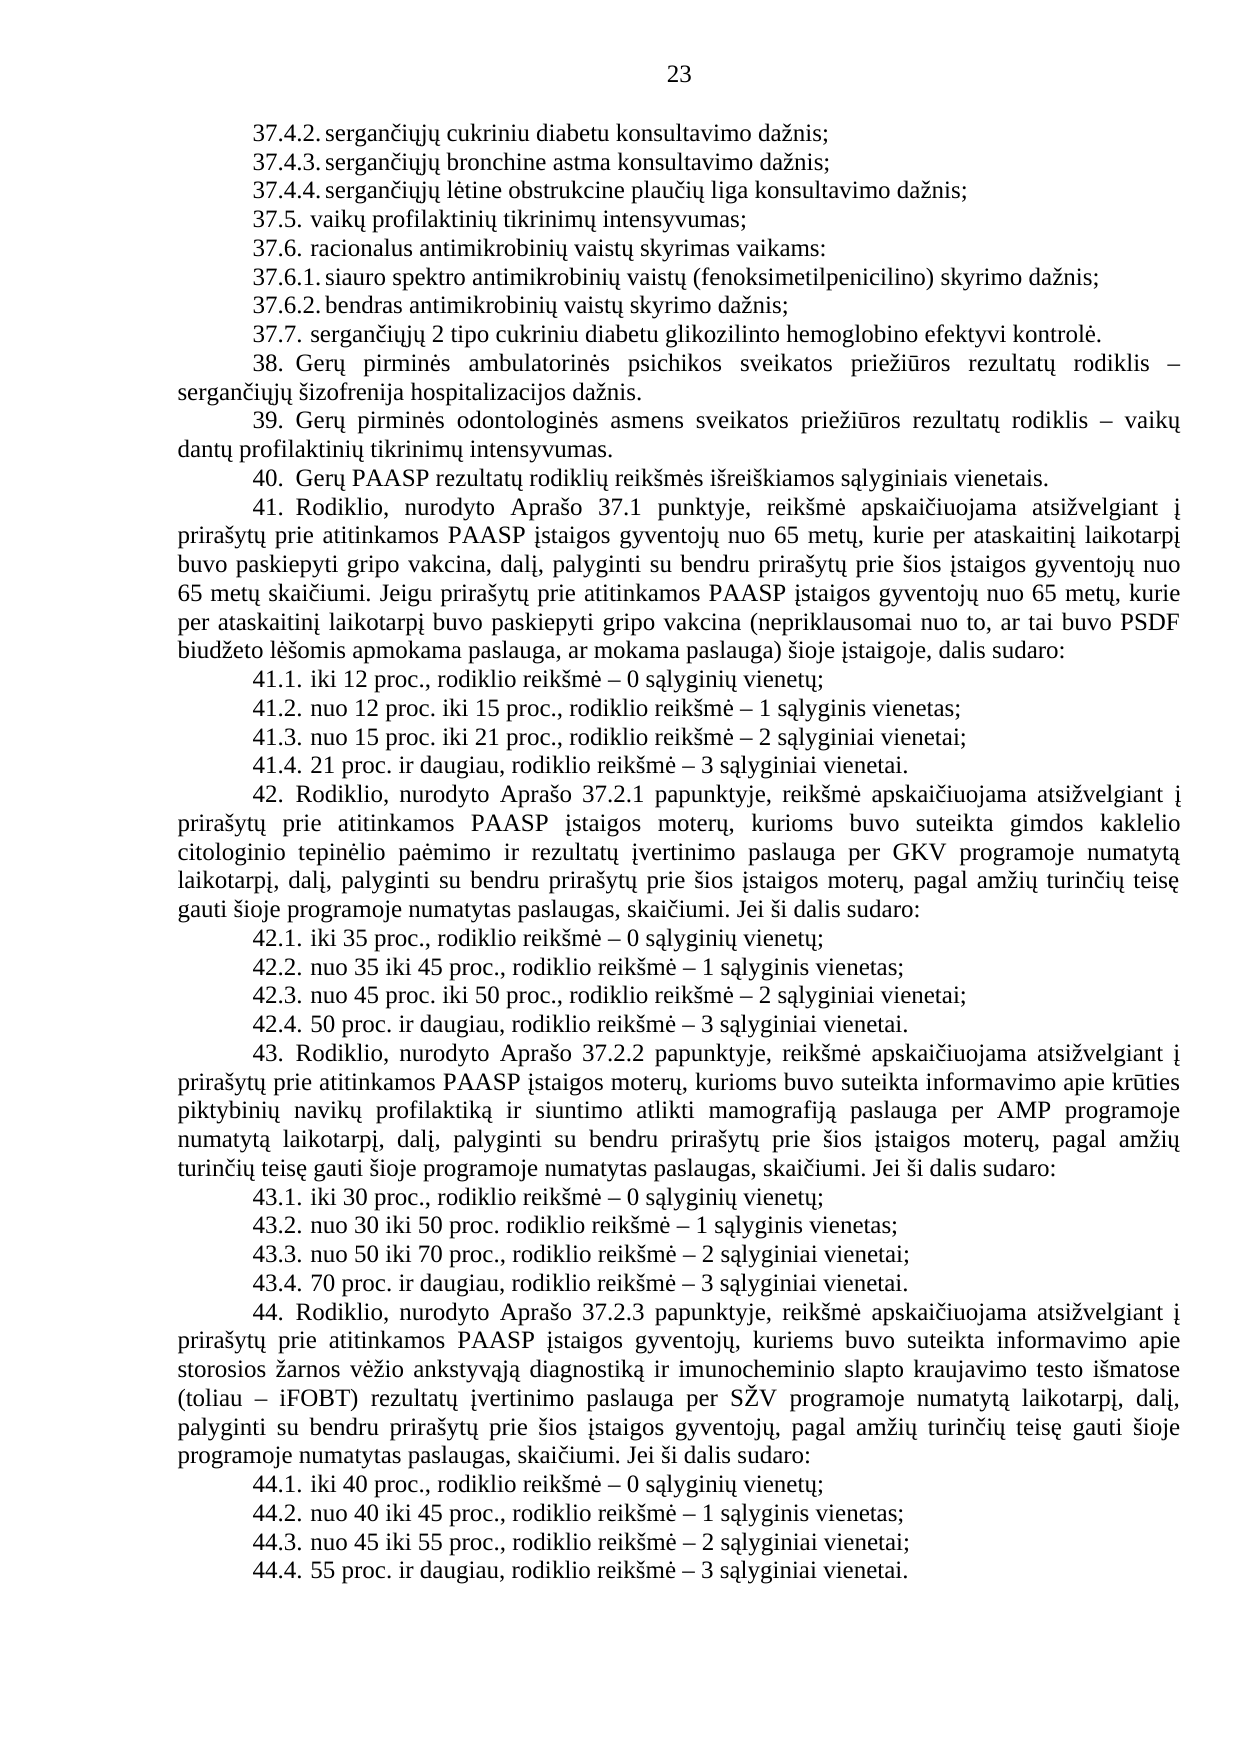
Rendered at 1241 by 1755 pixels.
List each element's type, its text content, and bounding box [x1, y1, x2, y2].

text 41. Rodiklio, nurodyto Aprašo 37.1 punktyje, reikšmė apskaičiuojama atsižvelgiant į prirašytų prie atitinkamos PAASP įstaigos gyventojų nuo 65 metų, kurie per ataskaitinį laikotarpį buvo paskiepyti gripo vakcina, dalį, palyginti su bendru prirašytų prie šios įstaigos gyventojų nuo 65 metų skaičiumi. Jeigu prirašytų prie atitinkamos PAASP įstaigos gyventojų nuo 65 metų, kurie per ataskaitinį laikotarpį buvo paskiepyti gripo vakcina (nepriklausomai nuo to, ar tai buvo PSDF biudžeto lėšomis apmokama paslauga, ar mokama paslauga) šioje įstaigoje, dalis sudaro: [177, 492, 1181, 664]
text 42. Rodiklio, nurodyto Aprašo 37.2.1 papunktyje, reikšmė apskaičiuojama atsižvelgiant į prirašytų prie atitinkamos PAASP įstaigos moterų, kurioms buvo suteikta gimdos kaklelio citologinio tepinėlio paėmimo ir rezultatų įvertinimo paslauga per GKV programoje numatytą laikotarpį, dalį, palyginti su bendru prirašytų prie šios įstaigos moterų, pagal amžių turinčių teisę gauti šioje programoje numatytas paslaugas, skaičiumi. Jei ši dalis sudaro: [177, 779, 1181, 923]
text 37.4.3. sergančiųjų bronchine astma konsultavimo dažnis; [177, 147, 1181, 176]
text 39. Gerų pirminės odontologinės asmens sveikatos priežiūros rezultatų rodiklis – vaikų dantų profilaktinių tikrinimų intensyvumas. [177, 406, 1181, 463]
text 41.1. iki 12 proc., rodiklio reikšmė – 0 sąlyginių vienetų; [177, 664, 1181, 693]
text 37.6.1. siauro spektro antimikrobinių vaistų (fenoksimetilpenicilino) skyrimo dažnis; [177, 262, 1181, 291]
text 37.4.2. sergančiųjų cukriniu diabetu konsultavimo dažnis; [177, 118, 1181, 147]
text 44.1. iki 40 proc., rodiklio reikšmė – 0 sąlyginių vienetų; [177, 1469, 1181, 1498]
text 42.4. 50 proc. ir daugiau, rodiklio reikšmė – 3 sąlyginiai vienetai. [177, 1009, 1181, 1038]
text 38. Gerų pirminės ambulatorinės psichikos sveikatos priežiūros rezultatų rodiklis – sergančiųjų šizofrenija hospitalizacijos dažnis. [177, 348, 1181, 406]
text 37.4.4. sergančiųjų lėtine obstrukcine plaučių liga konsultavimo dažnis; [177, 176, 1181, 204]
text 44.3. nuo 45 iki 55 proc., rodiklio reikšmė – 2 sąlyginiai vienetai; [177, 1527, 1181, 1556]
text 43.4. 70 proc. ir daugiau, rodiklio reikšmė – 3 sąlyginiai vienetai. [177, 1268, 1181, 1297]
text 44.4. 55 proc. ir daugiau, rodiklio reikšmė – 3 sąlyginiai vienetai. [177, 1556, 1181, 1584]
text 41.3. nuo 15 proc. iki 21 proc., rodiklio reikšmė – 2 sąlyginiai vienetai; [177, 722, 1181, 751]
text 42.3. nuo 45 proc. iki 50 proc., rodiklio reikšmė – 2 sąlyginiai vienetai; [177, 981, 1181, 1009]
text 42.2. nuo 35 iki 45 proc., rodiklio reikšmė – 1 sąlyginis vienetas; [177, 952, 1181, 981]
text 43.3. nuo 50 iki 70 proc., rodiklio reikšmė – 2 sąlyginiai vienetai; [177, 1239, 1181, 1268]
text 37.7. sergančiųjų 2 tipo cukriniu diabetu glikozilinto hemoglobino efektyvi kontrolė. [177, 319, 1181, 348]
text 37.6. racionalus antimikrobinių vaistų skyrimas vaikams: [177, 233, 1181, 262]
text 44.2. nuo 40 iki 45 proc., rodiklio reikšmė – 1 sąlyginis vienetas; [177, 1498, 1181, 1527]
text 44. Rodiklio, nurodyto Aprašo 37.2.3 papunktyje, reikšmė apskaičiuojama atsižvelgiant į prirašytų prie atitinkamos PAASP įstaigos gyventojų, kuriems buvo suteikta informavimo apie storosios žarnos vėžio ankstyvąją diagnostiką ir imunocheminio slapto kraujavimo testo išmatose (toliau – iFOBT) rezultatų įvertinimo paslauga per SŽV programoje numatytą laikotarpį, dalį, palyginti su bendru prirašytų prie šios įstaigos gyventojų, pagal amžių turinčių teisę gauti šioje programoje numatytas paslaugas, skaičiumi. Jei ši dalis sudaro: [177, 1297, 1181, 1469]
text 37.5. vaikų profilaktinių tikrinimų intensyvumas; [177, 204, 1181, 233]
text 43.2. nuo 30 iki 50 proc. rodiklio reikšmė – 1 sąlyginis vienetas; [177, 1211, 1181, 1239]
text 43.1. iki 30 proc., rodiklio reikšmė – 0 sąlyginių vienetų; [177, 1182, 1181, 1211]
text 40. Gerų PAASP rezultatų rodiklių reikšmės išreiškiamos sąlyginiais vienetais. [177, 463, 1181, 492]
text 41.2. nuo 12 proc. iki 15 proc., rodiklio reikšmė – 1 sąlyginis vienetas; [177, 693, 1181, 722]
text 43. Rodiklio, nurodyto Aprašo 37.2.2 papunktyje, reikšmė apskaičiuojama atsižvelgiant į prirašytų prie atitinkamos PAASP įstaigos moterų, kurioms buvo suteikta informavimo apie krūties piktybinių navikų profilaktiką ir siuntimo atlikti mamografiją paslauga per AMP programoje numatytą laikotarpį, dalį, palyginti su bendru prirašytų prie šios įstaigos moterų, pagal amžių turinčių teisę gauti šioje programoje numatytas paslaugas, skaičiumi. Jei ši dalis sudaro: [177, 1038, 1181, 1182]
text 41.4. 21 proc. ir daugiau, rodiklio reikšmė – 3 sąlyginiai vienetai. [177, 751, 1181, 779]
text 42.1. iki 35 proc., rodiklio reikšmė – 0 sąlyginių vienetų; [177, 923, 1181, 952]
text 37.6.2. bendras antimikrobinių vaistų skyrimo dažnis; [177, 291, 1181, 319]
